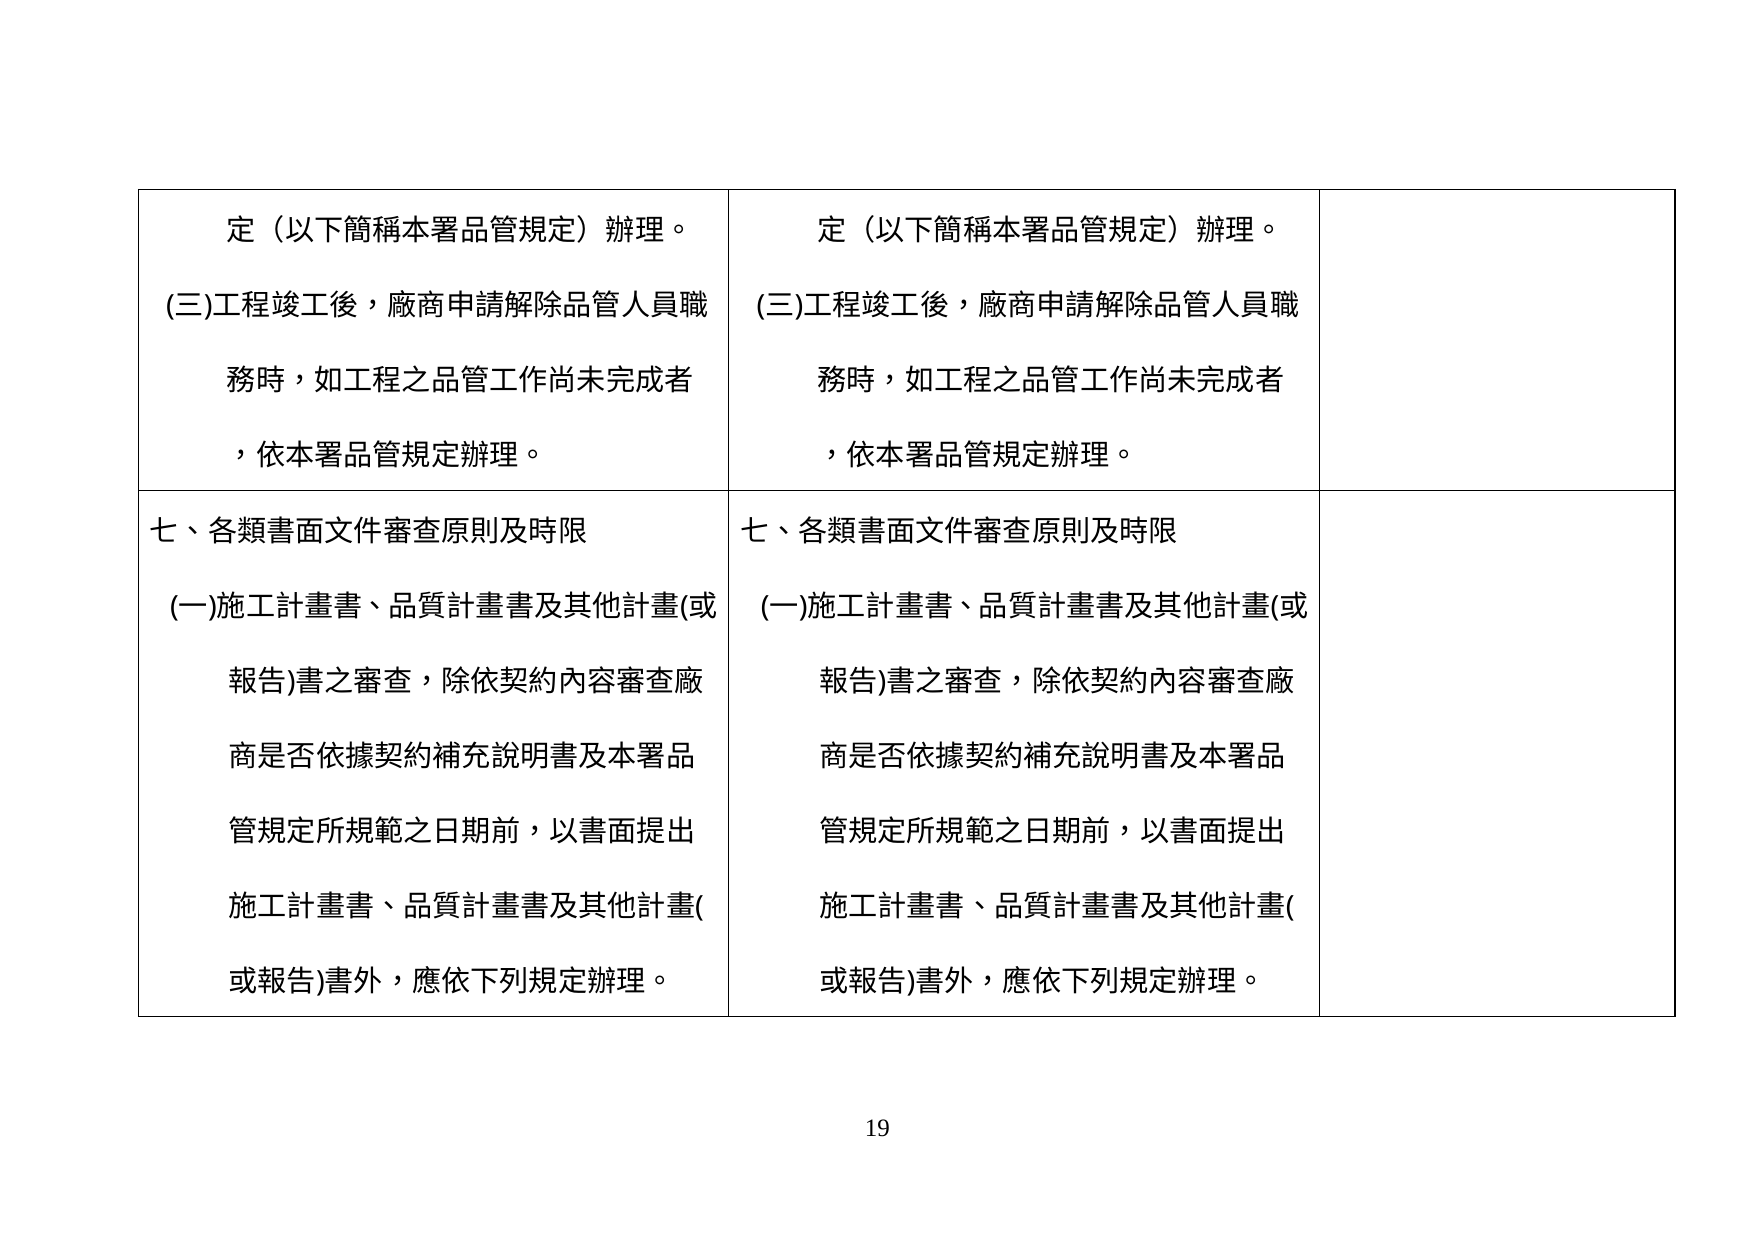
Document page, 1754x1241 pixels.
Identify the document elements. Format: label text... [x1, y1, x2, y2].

table_cell 七、各類書面文件審查原則及時限 (一)施工計畫書、品質計畫書及其他計畫(或報告)書之審查，除依契約內容審查廠商是否依據契約補充說明書及本署品管規定所規範之日期前，以書面提出施工計畫書、品質計畫書及其他計畫(或報告)書外，應依下列規定辦理。 [729, 491, 1319, 1016]
table_cell 七、各類書面文件審查原則及時限 (一)施工計畫書、品質計畫書及其他計畫(或報告)書之審查，除依契約內容審查廠商是否依據契約補充說明書及本署品管規定所規範之日期前，以書面提出施工計畫書、品質計畫書及其他計畫(或報告)書外，應依下列規定辦理。 [139, 491, 728, 1016]
table_cell [1320, 190, 1674, 490]
table_cell 定（以下簡稱本署品管規定）辦理。 (三)工程竣工後，廠商申請解除品管人員職務時，如工程之品管工作尚未完成者，依本署品管規定辦理。 [729, 190, 1319, 490]
table_cell [1320, 491, 1674, 1016]
table_cell 定（以下簡稱本署品管規定）辦理。 (三)工程竣工後，廠商申請解除品管人員職務時，如工程之品管工作尚未完成者，依本署品管規定辦理。 [139, 190, 728, 490]
